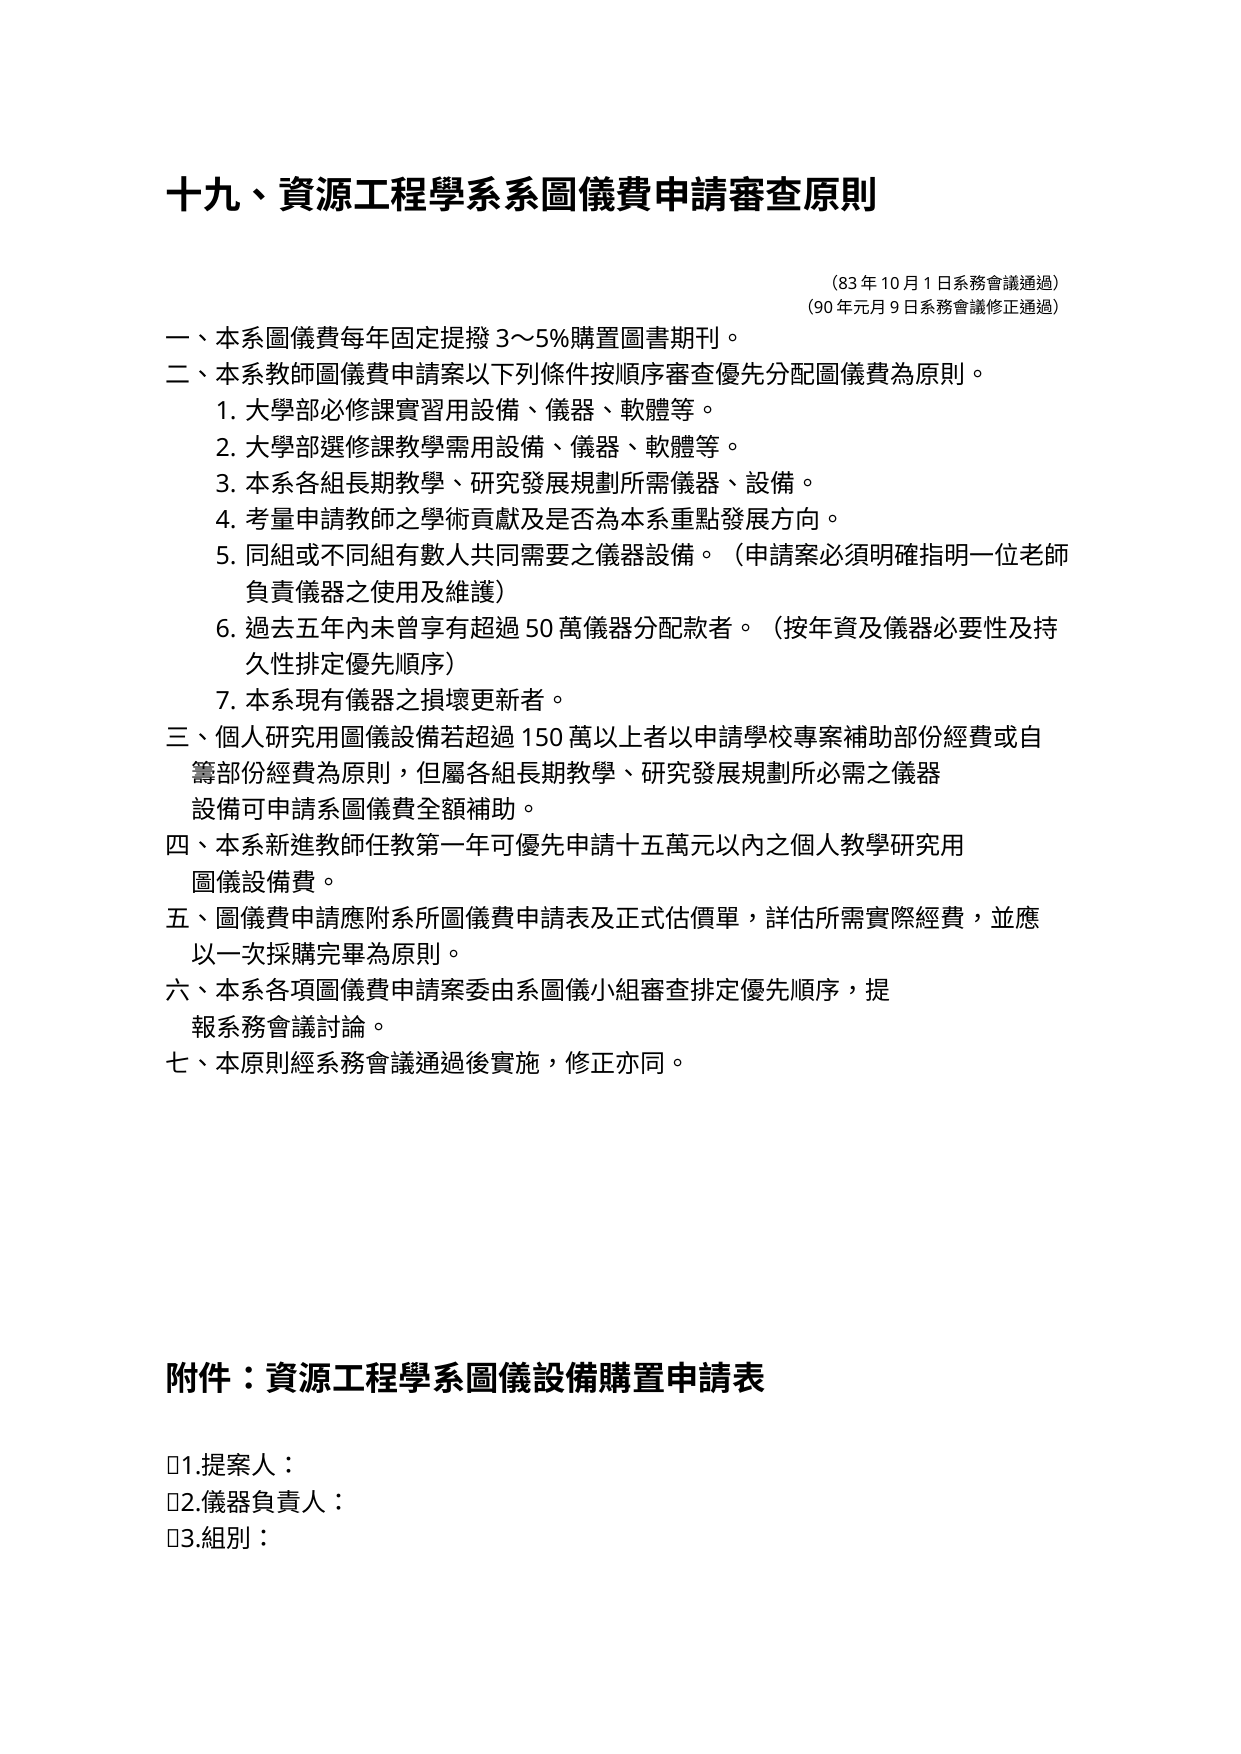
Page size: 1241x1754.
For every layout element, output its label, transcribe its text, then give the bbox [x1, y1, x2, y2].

text 三、個人研究用圖儀設備若超過150萬以上者以申請學校專案補助部份經費或自 [165, 717, 1069, 753]
text （90年元月9日系務會議修正通過） [165, 294, 1069, 318]
text 附件：資源工程學系圖儀設備購置申請表 [165, 1352, 1069, 1400]
text 1.提案人： [165, 1446, 1069, 1482]
text 四、本系新進教師任教第一年可優先申請十五萬元以內之個人教學研究用 [165, 826, 1069, 862]
text 五、圖儀費申請應附系所圖儀費申請表及正式估價單，詳估所需實際經費，並應 [165, 898, 1069, 934]
text 設備可申請系圖儀費全額補助。 [165, 789, 1069, 826]
list 同組或不同組有數人共同需要之儀器設備。（申請案必須明確指明一位老師負責儀器之使用及維護） [215, 536, 1069, 608]
list 大學部選修課教學需用設備、儀器、軟體等。 [215, 427, 1069, 463]
text 二、本系教師圖儀費申請案以下列條件按順序審查優先分配圖儀費為原則。 [165, 354, 1069, 391]
text 圖儀設備費。 [165, 862, 1069, 898]
text 報系務會議討論。 [165, 1007, 1069, 1043]
text 十九、資源工程學系系圖儀費申請審查原則 [165, 164, 1069, 219]
text 籌部份經費為原則，但屬各組長期教學、研究發展規劃所必需之儀器 [165, 753, 1069, 789]
text 七、本原則經系務會議通過後實施，修正亦同。 [165, 1043, 1069, 1079]
text （83年10月1日系務會議通過） [165, 270, 1069, 294]
text 一、本系圖儀費每年固定提撥3～5%購置圖書期刊。 [165, 318, 1069, 354]
text 以一次採購完畢為原則。 [165, 934, 1069, 971]
text 六、本系各項圖儀費申請案委由系圖儀小組審查排定優先順序，提 [165, 971, 1069, 1007]
list 大學部必修課實習用設備、儀器、軟體等。 [215, 391, 1069, 427]
text 3.組別： [165, 1518, 1069, 1554]
list 本系現有儀器之損壞更新者。 [215, 681, 1069, 717]
list 過去五年內未曾享有超過50萬儀器分配款者。（按年資及儀器必要性及持久性排定優先順序） [215, 608, 1069, 681]
list 本系各組長期教學、研究發展規劃所需儀器、設備。 [215, 463, 1069, 499]
list 考量申請教師之學術貢獻及是否為本系重點發展方向。 [215, 499, 1069, 536]
text 2.儀器負責人： [165, 1482, 1069, 1518]
